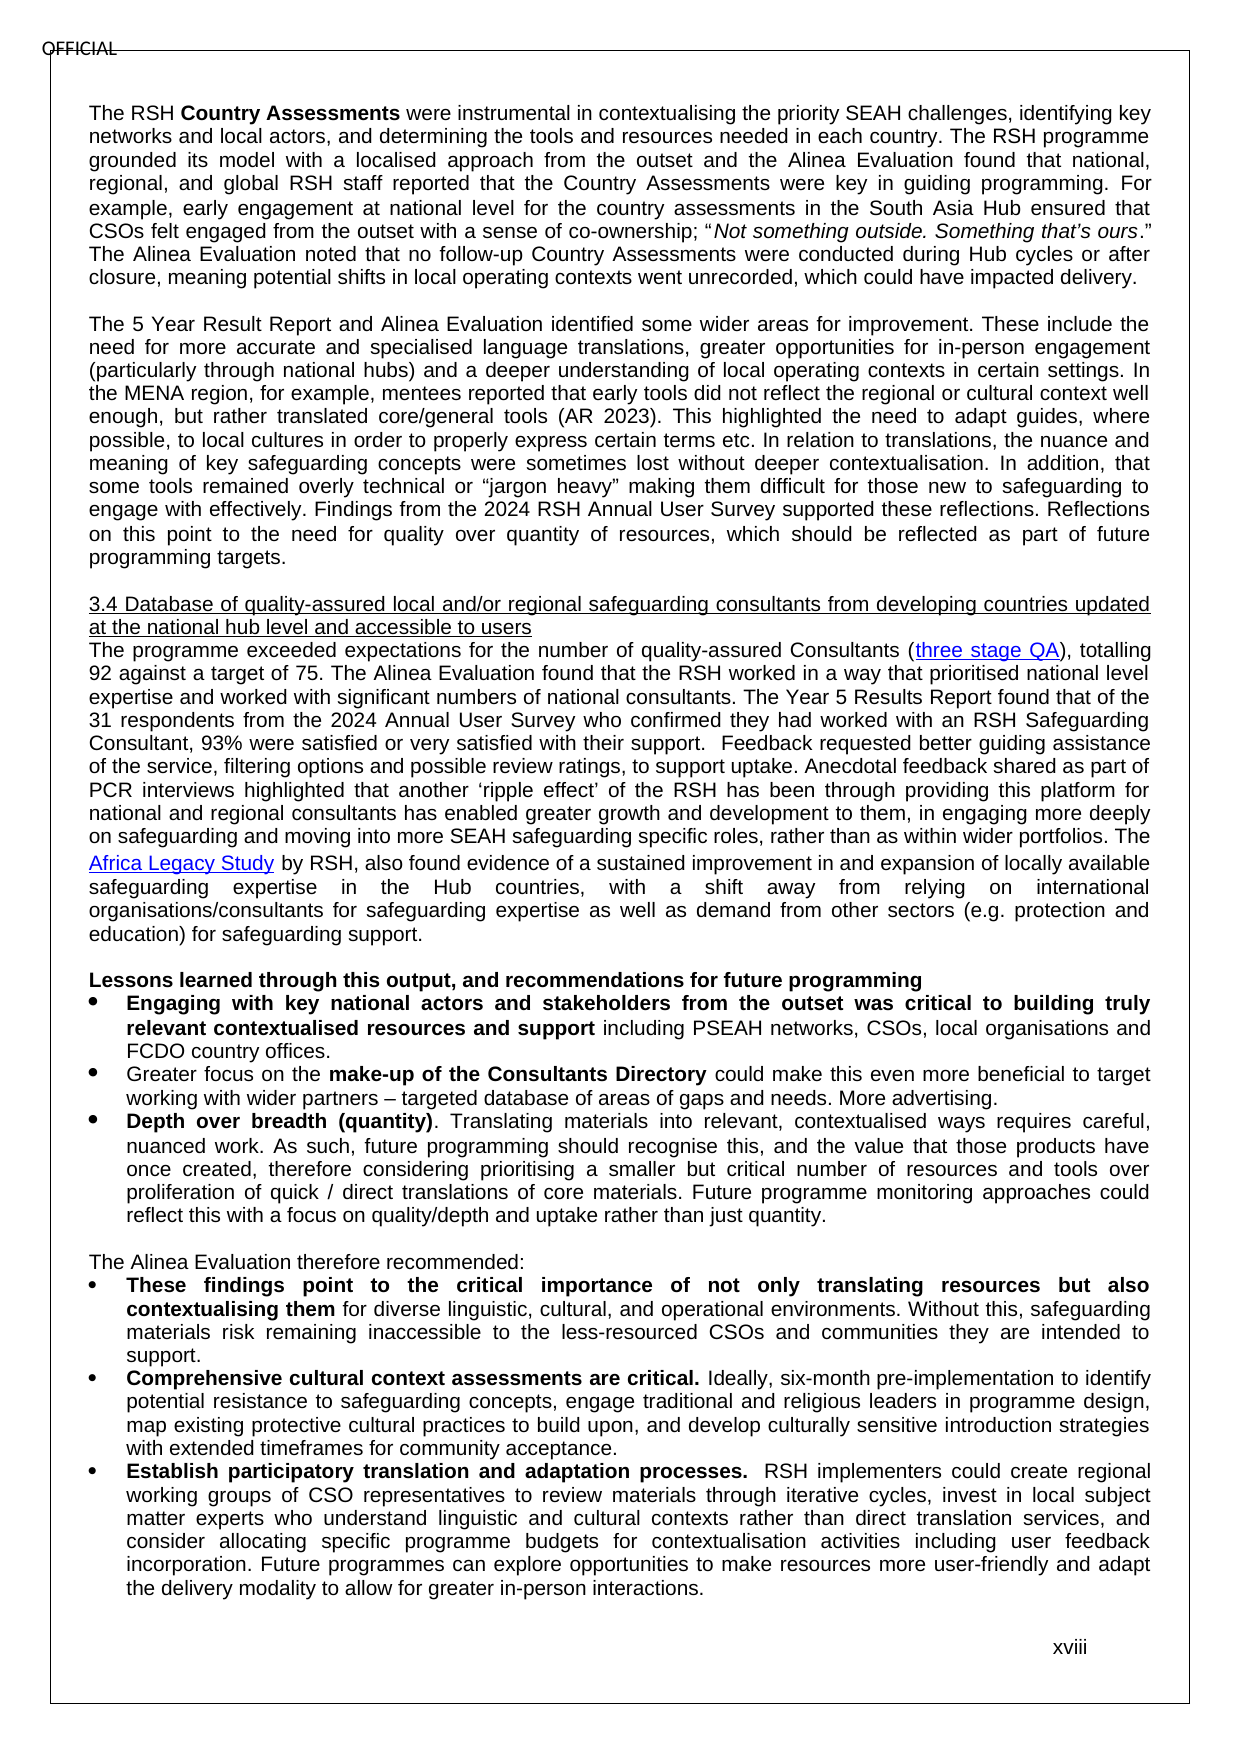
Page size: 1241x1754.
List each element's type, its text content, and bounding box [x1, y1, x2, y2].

list Comprehensive cultural context assessments are critical. Ideally, six-month pre-implementation to identify potential resistance to safeguarding concepts, engage traditional and religious leaders in programme design, map existing protective cultural practices to build upon, and develop culturally sensitive introduction strategies with extended timeframes for community acceptance. [89, 1367, 1152, 1460]
list Engaging with key national actors and stakeholders from the outset was critical to building truly relevant contextualised resources and support including PSEAH networks, CSOs, local organisations and FCDO country offices. [89, 992, 1152, 1063]
list These findings point to the critical importance of not only translating resources but also contextualising them for diverse linguistic, cultural, and operational environments. Without this, safeguarding materials risk remaining inaccessible to the less-resourced CSOs and communities they are intended to support. [89, 1274, 1152, 1367]
text The RSH Country Assessments were instrumental in contextualising the priority SEAH challenges, identifying key networks and local actors, and determining the tools and resources needed in each country. The RSH programme grounded its model with a localised approach from the outset and the Alinea Evaluation found that national, regional, and global RSH staff reported that the Country Assessments were key in guiding programming. For example, early engagement at national level for the country assessments in the South Asia Hub ensured that CSOs felt engaged from the outset with a sense of co-ownership; “Not something outside. Something that’s ours.” The Alinea Evaluation noted that no follow-up Country Assessments were conducted during Hub cycles or after closure, meaning potential shifts in local operating contexts went unrecorded, which could have impacted delivery. [89, 102, 1152, 289]
list Greater focus on the make-up of the Consultants Directory could make this even more beneficial to target working with wider partners – targeted database of areas of gaps and needs. More advertising. [89, 1063, 1152, 1110]
list Depth over breadth (quantity). Translating materials into relevant, contextualised ways requires careful, nuanced work. As such, future programming should recognise this, and the value that those products have once created, therefore considering prioritising a smaller but critical number of resources and tools over proliferation of quick / direct translations of core materials. Future programme monitoring approaches could reflect this with a focus on quality/depth and uptake rather than just quantity. [89, 1110, 1152, 1227]
text Lessons learned through this output, and recommendations for future programming [89, 969, 1152, 992]
text 3.4 Database of quality-assured local and/or regional safeguarding consultants from developing countries updated at the national hub level and accessible to users [89, 592, 1152, 639]
list Establish participatory translation and adaptation processes. RSH implementers could create regional working groups of CSO representatives to review materials through iterative cycles, invest in local subject matter experts who understand linguistic and cultural contexts rather than direct translation services, and consider allocating specific programme budgets for contextualisation activities including user feedback incorporation. Future programmes can explore opportunities to make resources more user-friendly and adapt the delivery modality to allow for greater in-person interactions. [89, 1460, 1152, 1599]
text The 5 Year Result Report and Alinea Evaluation identified some wider areas for improvement. These include the need for more accurate and specialised language translations, greater opportunities for in-person engagement (particularly through national hubs) and a deeper understanding of local operating contexts in certain settings. In the MENA region, for example, mentees reported that early tools did not reflect the regional or cultural context well enough, but rather translated core/general tools (AR 2023). This highlighted the need to adapt guides, where possible, to local cultures in order to properly express certain terms etc. In relation to translations, the nuance and meaning of key safeguarding concepts were sometimes lost without deeper contextualisation. In addition, that some tools remained overly technical or “jargon heavy” making them difficult for those new to safeguarding to engage with effectively. Findings from the 2024 RSH Annual User Survey supported these reflections. Reflections on this point to the need for quality over quantity of resources, which should be reflected as part of future programming targets. [89, 312, 1152, 569]
text The programme exceeded expectations for the number of quality-assured Consultants (three stage QA), totalling 92 against a target of 75. The Alinea Evaluation found that the RSH worked in a way that prioritised national level expertise and worked with significant numbers of national consultants. The Year 5 Results Report found that of the 31 respondents from the 2024 Annual User Survey who confirmed they had worked with an RSH Safeguarding Consultant, 93% were satisfied or very satisfied with their support. Feedback requested better guiding assistance of the service, filtering options and possible review ratings, to support uptake. Anecdotal feedback shared as part of PCR interviews highlighted that another ‘ripple effect’ of the RSH has been through providing this platform for national and regional consultants has enabled greater growth and development to them, in engaging more deeply on safeguarding and moving into more SEAH safeguarding specific roles, rather than as within wider portfolios. The Africa Legacy Study by RSH, also found evidence of a sustained improvement in and expansion of locally available safeguarding expertise in the Hub countries, with a shift away from relying on international organisations/consultants for safeguarding expertise as well as demand from other sectors (e.g. protection and education) for safeguarding support. [89, 639, 1152, 945]
text The Alinea Evaluation therefore recommended: [89, 1251, 1152, 1274]
